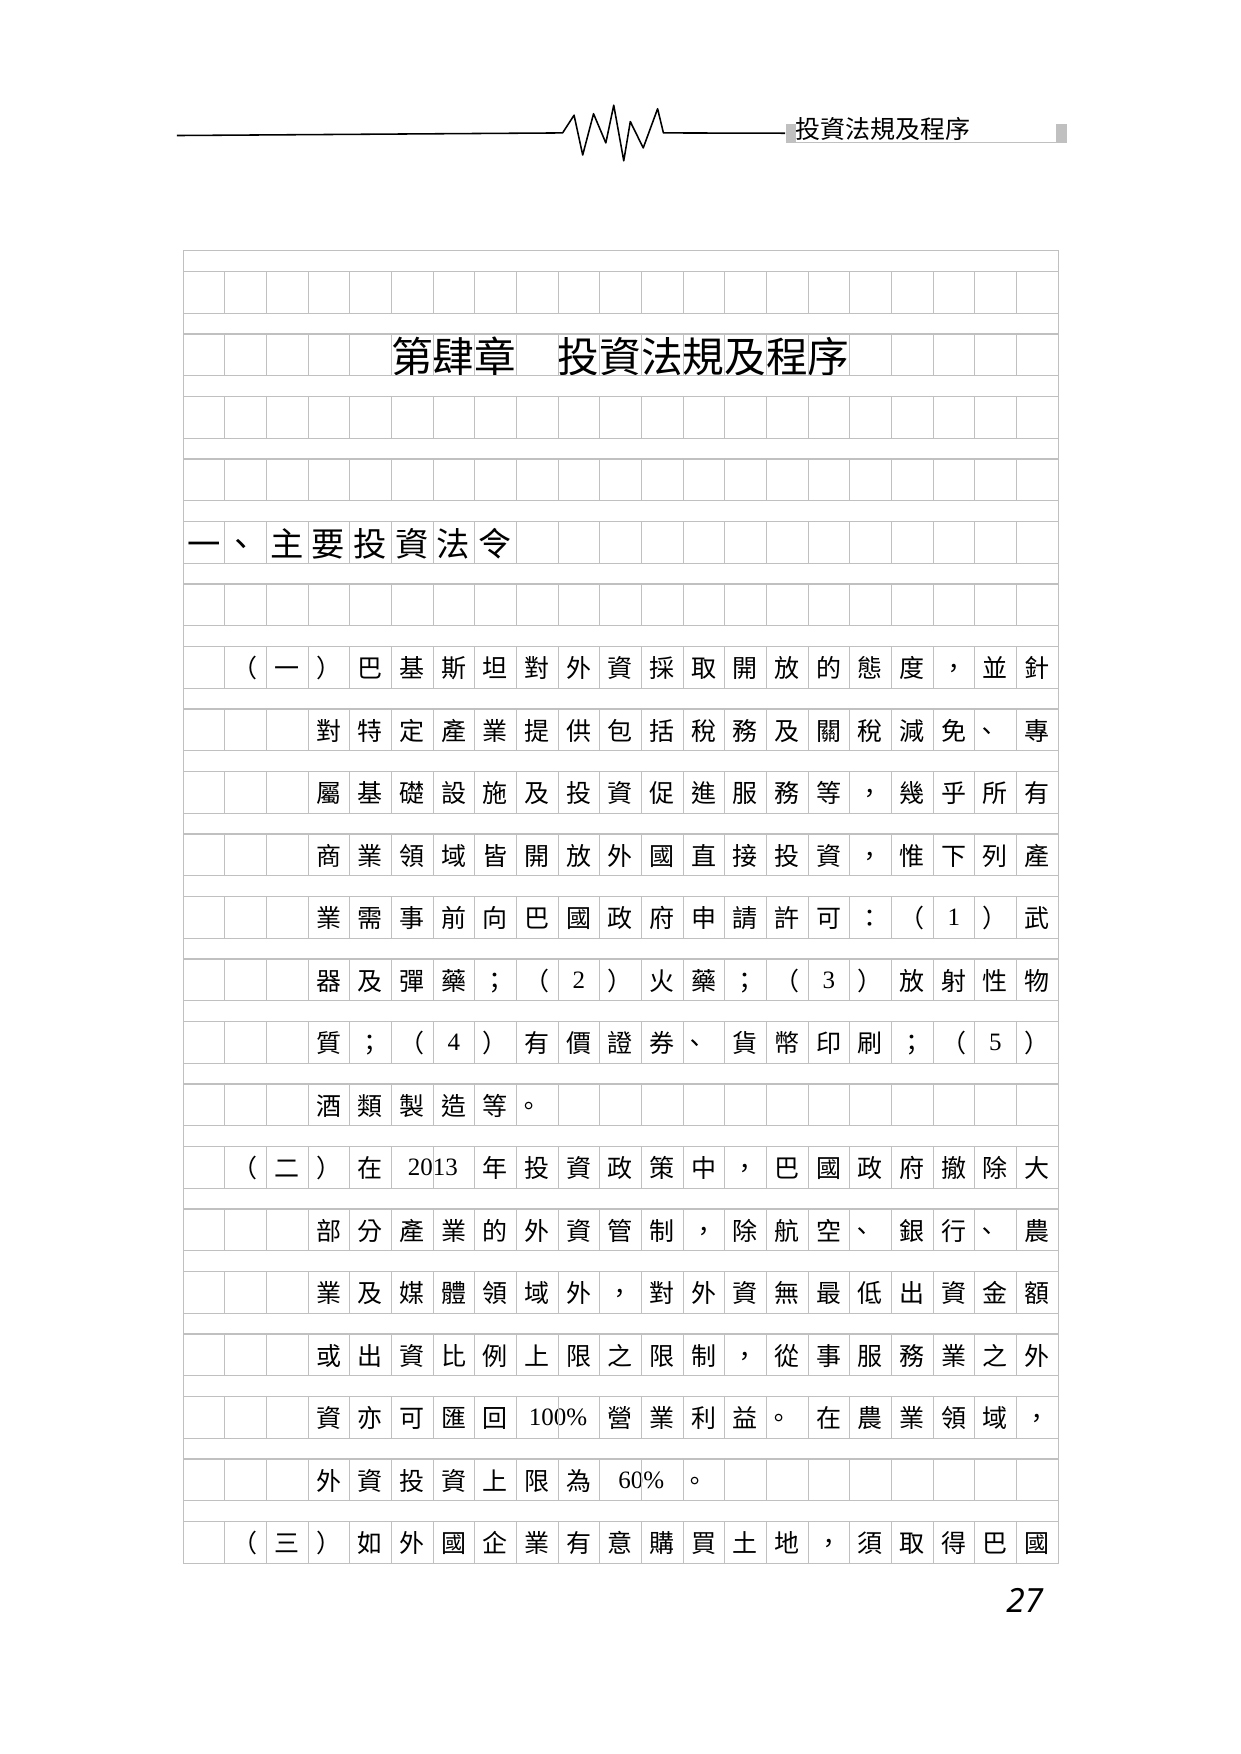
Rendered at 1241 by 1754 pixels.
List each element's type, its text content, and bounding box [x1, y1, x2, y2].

text 第肆章 投資法規及程序 [1017, 335, 1058, 375]
text 一、主要投資法令 [600, 522, 641, 563]
text 一、主要投資法令 [850, 522, 891, 563]
text 第肆章 投資法規及程序 [559, 335, 599, 375]
text 一、主要投資法令 [892, 522, 933, 563]
text （二）在2013年投資政策中，巴國政府撤除大部分產業的外資管制，除航空、銀行、農業及媒體領域外，對外資無最低出資金額或出資比例上限之限制，從事服務業之外資亦可匯回100%營業利益。在農業領域，外資投資上限為60%。 [207, 1126, 1058, 1146]
text 一、主要投資法令 [642, 522, 683, 563]
text 第肆章 投資法規及程序 [225, 335, 266, 375]
text 第肆章 投資法規及程序 [975, 335, 1016, 375]
text 第肆章 投資法規及程序 [267, 335, 308, 375]
text （二）在2013年投資政策中，巴國政府撤除大部分產業的外資管制，除航空、銀行、農業及媒體領域外，對外資無最低出資金額或出資比例上限之限制，從事服務業之外資亦可匯回100%營業利益。在農業領域，外資投資上限為60%。 [207, 1439, 1058, 1458]
text （二）在2013年投資政策中，巴國政府撤除大部分產業的外資管制，除航空、銀行、農業及媒體領域外，對外資無最低出資金額或出資比例上限之限制，從事服務業之外資亦可匯回100%營業利益。在農業領域，外資投資上限為60%。 [207, 1189, 1058, 1208]
text 一、主要投資法令 [975, 522, 1016, 563]
text 第肆章 投資法規及程序 [642, 335, 683, 375]
text 第肆章 投資法規及程序 [934, 335, 974, 375]
text 第肆章 投資法規及程序 [517, 335, 558, 375]
text （一）巴基斯坦對外資採取開放的態度，並針對特定產業提供包括稅務及關稅減免、專屬基礎設施及投資促進服務等，幾乎所有商業領域皆開放外國直接投資，惟下列產業需事前向巴國政府申請許可：（1）武器及彈藥；（2）火藥；（3）放射性物質；（4）有價證券、貨幣印刷；（5）酒類製造等。 [207, 814, 1058, 833]
text 第肆章 投資法規及程序 [350, 335, 391, 375]
text 第肆章 投資法規及程序 [184, 335, 224, 375]
text （一）巴基斯坦對外資採取開放的態度，並針對特定產業提供包括稅務及關稅減免、專屬基礎設施及投資促進服務等，幾乎所有商業領域皆開放外國直接投資，惟下列產業需事前向巴國政府申請許可：（1）武器及彈藥；（2）火藥；（3）放射性物質；（4）有價證券、貨幣印刷；（5）酒類製造等。 [207, 1064, 1058, 1083]
text 一、主要投資法令 [309, 522, 349, 563]
text （一）巴基斯坦對外資採取開放的態度，並針對特定產業提供包括稅務及關稅減免、專屬基礎設施及投資促進服務等，幾乎所有商業領域皆開放外國直接投資，惟下列產業需事前向巴國政府申請許可：（1）武器及彈藥；（2）火藥；（3）放射性物質；（4）有價證券、貨幣印刷；（5）酒類製造等。 [207, 939, 1058, 958]
text 一、主要投資法令 [184, 522, 224, 563]
text 一、主要投資法令 [184, 501, 1058, 521]
text 一、主要投資法令 [934, 522, 974, 563]
text 第肆章 投資法規及程序 [184, 314, 1058, 333]
text 第肆章 投資法規及程序 [475, 335, 516, 375]
text 第肆章 投資法規及程序 [809, 335, 849, 375]
text 第肆章 投資法規及程序 [309, 335, 349, 375]
text 一、主要投資法令 [725, 522, 766, 563]
text 第肆章 投資法規及程序 [767, 335, 808, 375]
text 一、主要投資法令 [392, 522, 433, 563]
text （三）如外國企業有意購買土地，須取得巴國政府同意，若為土地租賃則以50年為上限，可另外延長租約49年。除經政府公告為機敏及防衛區域（Sensitive/Security zones）外，無須取得投資地州政府之同意書（Objection Certification）。 [207, 1501, 1058, 1521]
text 一、主要投資法令 [809, 522, 849, 563]
text 第肆章 投資法規及程序 [850, 335, 891, 375]
text 一、主要投資法令 [1017, 522, 1058, 563]
text （二）在2013年投資政策中，巴國政府撤除大部分產業的外資管制，除航空、銀行、農業及媒體領域外，對外資無最低出資金額或出資比例上限之限制，從事服務業之外資亦可匯回100%營業利益。在農業領域，外資投資上限為60%。 [207, 1251, 1058, 1271]
text （一）巴基斯坦對外資採取開放的態度，並針對特定產業提供包括稅務及關稅減免、專屬基礎設施及投資促進服務等，幾乎所有商業領域皆開放外國直接投資，惟下列產業需事前向巴國政府申請許可：（1）武器及彈藥；（2）火藥；（3）放射性物質；（4）有價證券、貨幣印刷；（5）酒類製造等。 [207, 876, 1058, 896]
text 一、主要投資法令 [434, 522, 474, 563]
text 一、主要投資法令 [684, 522, 724, 563]
text （一）巴基斯坦對外資採取開放的態度，並針對特定產業提供包括稅務及關稅減免、專屬基礎設施及投資促進服務等，幾乎所有商業領域皆開放外國直接投資，惟下列產業需事前向巴國政府申請許可：（1）武器及彈藥；（2）火藥；（3）放射性物質；（4）有價證券、貨幣印刷；（5）酒類製造等。 [207, 689, 1058, 708]
text （一）巴基斯坦對外資採取開放的態度，並針對特定產業提供包括稅務及關稅減免、專屬基礎設施及投資促進服務等，幾乎所有商業領域皆開放外國直接投資，惟下列產業需事前向巴國政府申請許可：（1）武器及彈藥；（2）火藥；（3）放射性物質；（4）有價證券、貨幣印刷；（5）酒類製造等。 [207, 626, 1058, 646]
text 第肆章 投資法規及程序 [392, 335, 433, 375]
text 一、主要投資法令 [517, 522, 558, 563]
text 第肆章 投資法規及程序 [725, 335, 766, 375]
text 第肆章 投資法規及程序 [684, 335, 724, 375]
text 一、主要投資法令 [767, 522, 808, 563]
text 一、主要投資法令 [350, 522, 391, 563]
text 一、主要投資法令 [559, 522, 599, 563]
text 第肆章 投資法規及程序 [434, 335, 474, 375]
text 一、主要投資法令 [475, 522, 516, 563]
text （二）在2013年投資政策中，巴國政府撤除大部分產業的外資管制，除航空、銀行、農業及媒體領域外，對外資無最低出資金額或出資比例上限之限制，從事服務業之外資亦可匯回100%營業利益。在農業領域，外資投資上限為60%。 [207, 1314, 1058, 1333]
text （一）巴基斯坦對外資採取開放的態度，並針對特定產業提供包括稅務及關稅減免、專屬基礎設施及投資促進服務等，幾乎所有商業領域皆開放外國直接投資，惟下列產業需事前向巴國政府申請許可：（1）武器及彈藥；（2）火藥；（3）放射性物質；（4）有價證券、貨幣印刷；（5）酒類製造等。 [207, 1001, 1058, 1021]
text （二）在2013年投資政策中，巴國政府撤除大部分產業的外資管制，除航空、銀行、農業及媒體領域外，對外資無最低出資金額或出資比例上限之限制，從事服務業之外資亦可匯回100%營業利益。在農業領域，外資投資上限為60%。 [207, 1376, 1058, 1396]
text （一）巴基斯坦對外資採取開放的態度，並針對特定產業提供包括稅務及關稅減免、專屬基礎設施及投資促進服務等，幾乎所有商業領域皆開放外國直接投資，惟下列產業需事前向巴國政府申請許可：（1）武器及彈藥；（2）火藥；（3）放射性物質；（4）有價證券、貨幣印刷；（5）酒類製造等。 [207, 751, 1058, 771]
text 一、主要投資法令 [225, 522, 266, 563]
text 第肆章 投資法規及程序 [600, 335, 641, 375]
text 一、主要投資法令 [267, 522, 308, 563]
text 第肆章 投資法規及程序 [892, 335, 933, 375]
